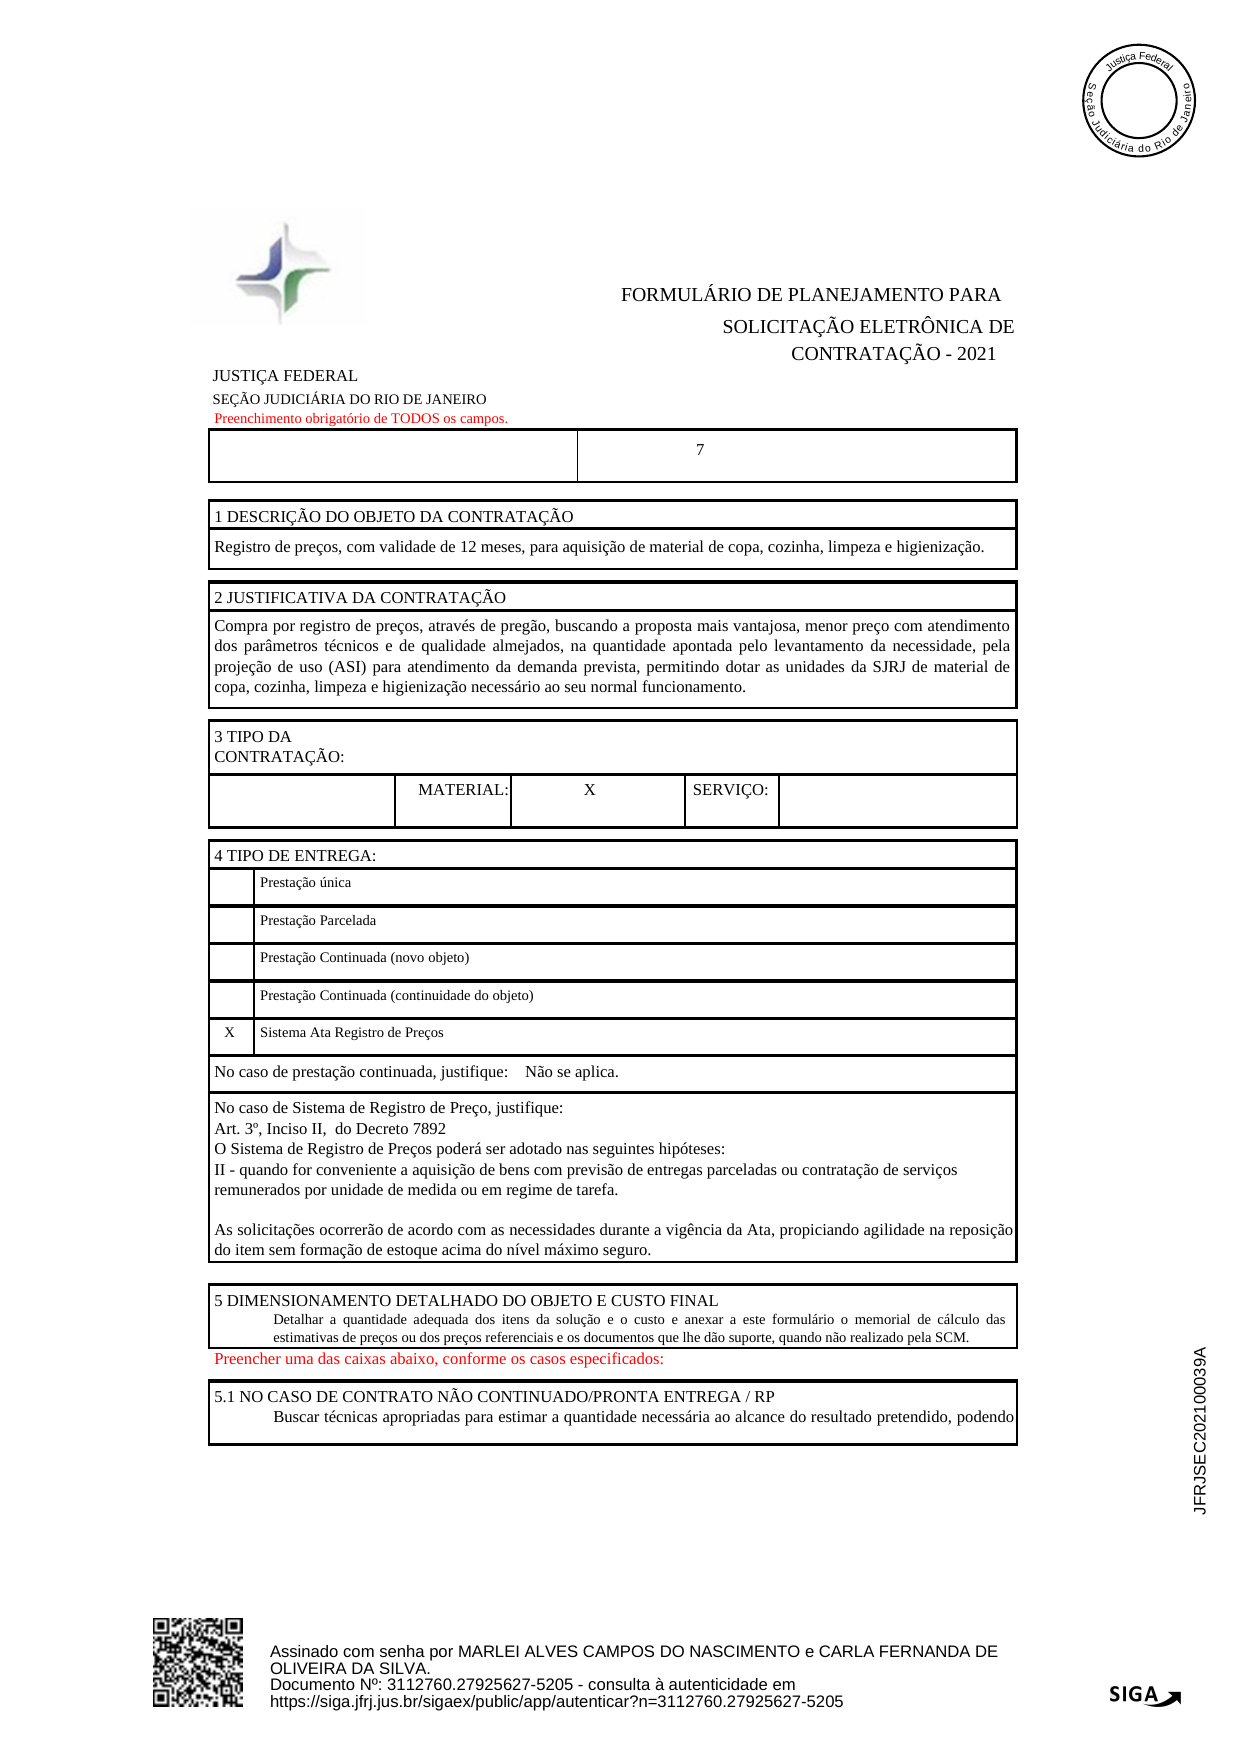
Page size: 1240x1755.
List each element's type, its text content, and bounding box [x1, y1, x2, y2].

table_cell X [512, 776, 684, 826]
table_cell X [210, 1020, 253, 1054]
table_cell MATERIAL: [418, 776, 510, 826]
table_cell [396, 776, 418, 826]
table_cell No caso de prestação continuada, justifique: Não se aplica. [210, 1057, 1015, 1091]
table_cell No caso de Sistema de Registro de Preço, justifique: Art. 3º, Inciso II, do Decreto 7892 O Sistema de Registro de Preços poderá ser adotado nas seguintes hipóteses: II - quando for conveniente a aquisição de bens com previsão de entregas parceladas ou contratação de serviços remunerados por unidade de medida ou em regime de tarefa. As solicitações ocorrerão de acordo com as necessidades durante a vigência da Ata, propiciando agilidade na reposição do item sem formação de estoque acima do nível máximo seguro. [210, 1094, 1015, 1261]
table_cell [210, 983, 253, 1017]
text SOLICITAÇÃO ELETRÔNICA DE [214, 307, 1020, 340]
text CONTRATAÇÃO - 2021 [214, 342, 1007, 364]
table_header 2 JUSTIFICATIVA DA CONTRATAÇÃO [210, 584, 1015, 608]
table_cell Sistema Ata Registro de Preços [255, 1020, 1015, 1054]
table_cell [780, 776, 1016, 826]
table_cell Registro de preços, com validade de 12 meses, para aquisição de material de copa, cozinha, limpeza e higienização. [210, 530, 1015, 568]
table_cell Prestação Parcelada [255, 908, 1015, 942]
table_header [685, 722, 1016, 773]
table_cell Prestação única [255, 870, 1015, 904]
text Preencher uma das caixas abaixo, conforme os casos especificados: [214, 1349, 1020, 1368]
table_header [418, 722, 685, 773]
table_cell [210, 945, 253, 979]
table_cell Prestação Continuada (continuidade do objeto) [255, 983, 1015, 1017]
table_cell [210, 908, 253, 942]
table_cell [210, 776, 394, 826]
table_header 4 TIPO DE ENTREGA: [210, 842, 1015, 867]
table_header 5.1 NO CASO DE CONTRATO NÃO CONTINUADO/PRONTA ENTREGA / RP Buscar técnicas apropriadas para estimar a quantidade necessária ao alcance do resultado pretendido, podendo [210, 1383, 1016, 1442]
table_header 5 DIMENSIONAMENTO DETALHADO DO OBJETO E CUSTO FINAL Detalhar a quantidade adequada dos itens da solução e o custo e anexar a este formulário o memorial de cálculo das estimativas de preços ou dos preços referenciais e os documentos que lhe dão suporte, quando não realizado pela SCM. [210, 1286, 1016, 1347]
table_cell Prestação Continuada (novo objeto) [255, 945, 1015, 979]
table_header 3 TIPO DA CONTRATAÇÃO: [210, 722, 418, 773]
table_cell [210, 870, 253, 904]
table_header 1 DESCRIÇÃO DO OBJETO DA CONTRATAÇÃO [210, 502, 1015, 527]
text JUSTIÇA FEDERAL [212, 366, 1020, 385]
table_header NÚMERO DO ID (MediaWiki) DO OBJETO: [210, 431, 577, 481]
text FORMULÁRIO DE PLANEJAMENTO PARA [368, 283, 1007, 306]
table_cell Compra por registro de preços, através de pregão, buscando a proposta mais vantajosa, menor preço com atendimento dos parâmetros técnicos e de qualidade almejados, na quantidade apontada pelo levantamento da necessidade, pela projeção de uso (ASI) para atendimento da demanda prevista, permitindo dotar as unidades da SJRJ de material de copa, cozinha, limpeza e higienização necessário ao seu normal funcionamento. [210, 612, 1015, 707]
text Preenchimento obrigatório de TODOS os campos. [214, 410, 1020, 427]
text SEÇÃO JUDICIÁRIA DO RIO DE JANEIRO [212, 386, 1020, 409]
table_cell SERVIÇO: [686, 776, 778, 826]
table_header 7 [578, 431, 1015, 481]
